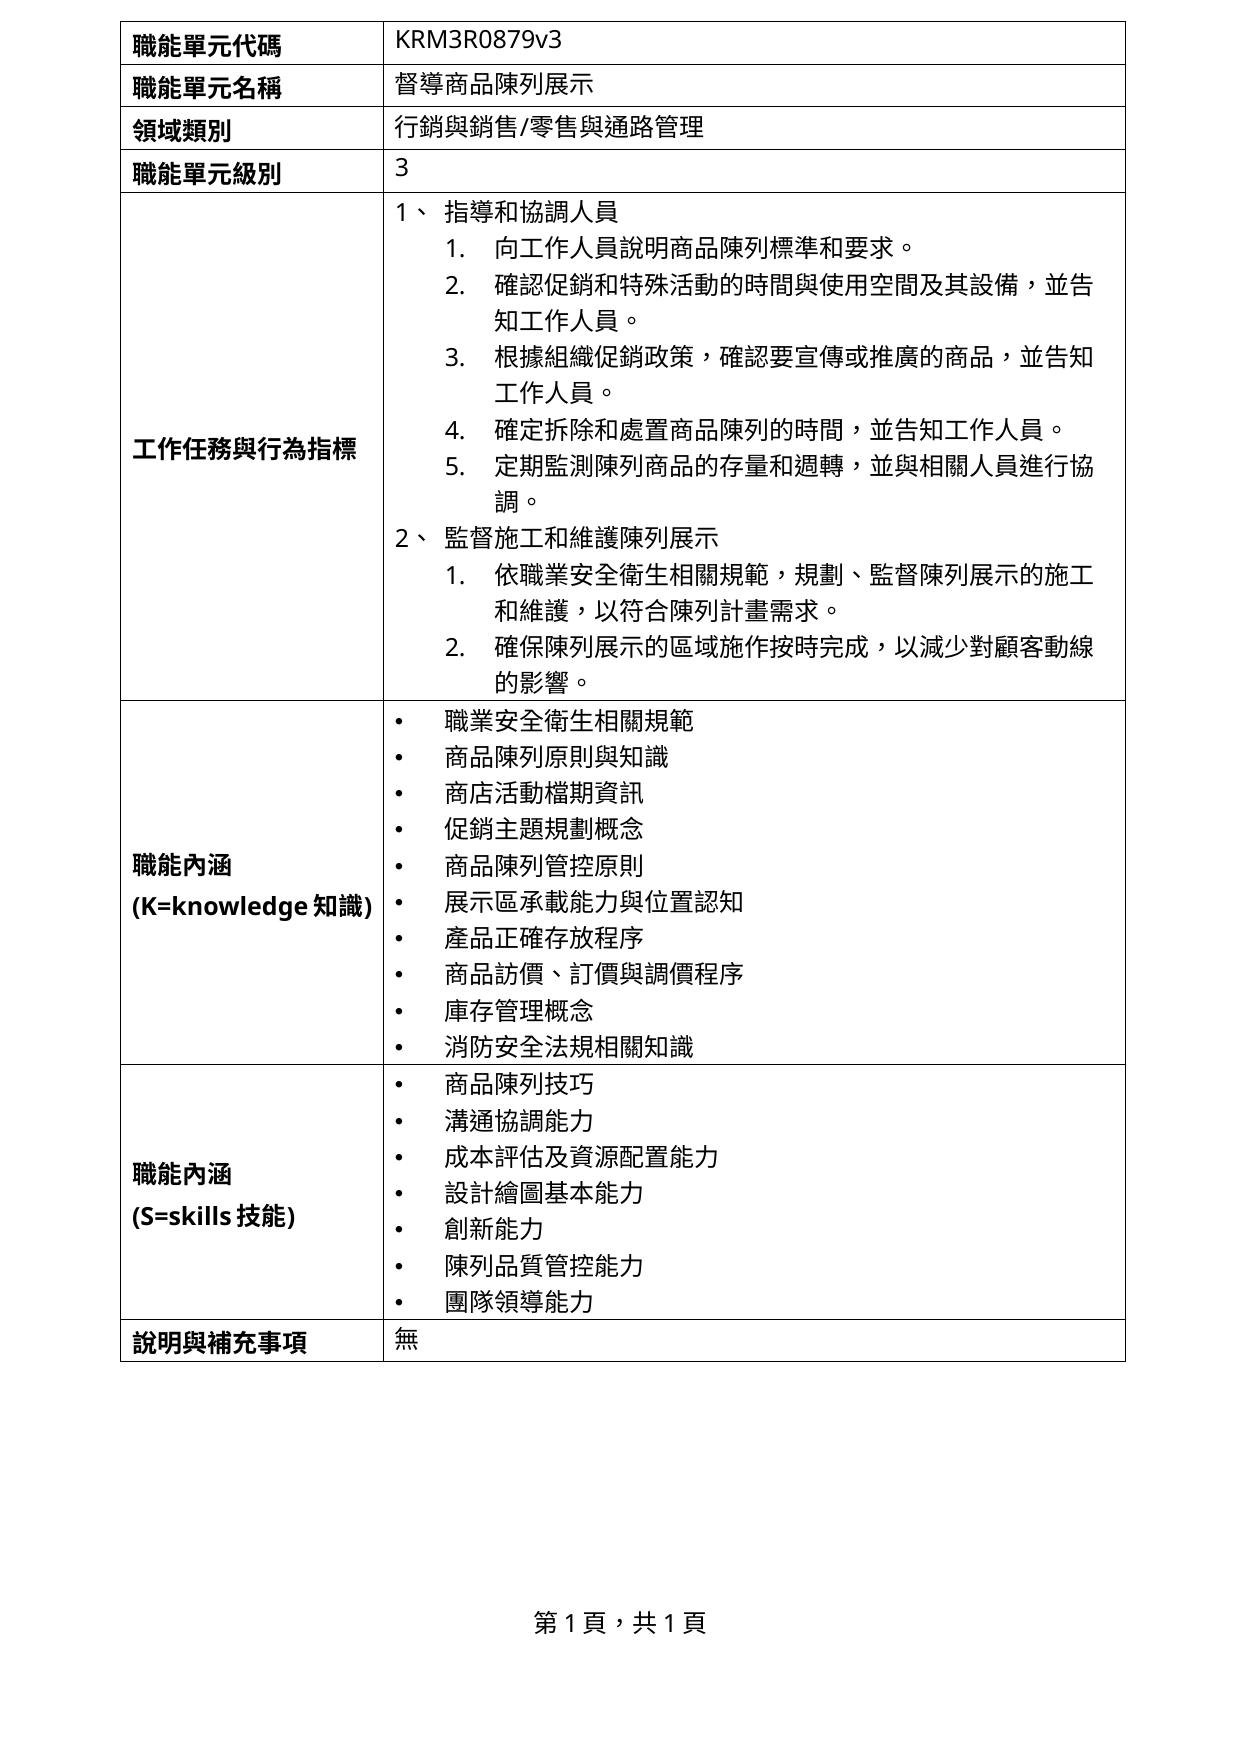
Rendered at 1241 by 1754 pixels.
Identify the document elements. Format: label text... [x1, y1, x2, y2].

table_cell 說明與補充事項 [121, 1320, 383, 1361]
table_cell 督導商品陳列展示 [384, 65, 1125, 106]
table_cell 職能單元名稱 [121, 65, 383, 106]
table_cell 領域類別 [121, 107, 383, 149]
table_cell 商品陳列技巧 溝通協調能力 成本評估及資源配置能力 設計繪圖基本能力 創新能力 陳列品質管控能力 團隊領導能力 [384, 1065, 1125, 1318]
table_cell 3 [384, 150, 1125, 192]
table_cell 行銷與銷售/零售與通路管理 [384, 107, 1125, 149]
table_cell 職能單元級別 [121, 150, 383, 192]
table_header KRM3R0879v3 [384, 22, 1125, 63]
table_cell 工作任務與行為指標 [121, 193, 383, 700]
table_cell 無 [384, 1320, 1125, 1361]
table_header 職能單元代碼 [121, 22, 383, 63]
table_cell 職能內涵 (K=knowledge知識) [121, 701, 383, 1064]
table_cell 指導和協調人員 向工作人員說明商品陳列標準和要求。 確認促銷和特殊活動的時間與使用空間及其設備，並告知工作人員。 根據組織促銷政策，確認要宣傳或推廣的商品，並告知工作人員。 確定拆除和處置商品陳列的時間，並告知工作人員。 定期監測陳列商品的存量和週轉，並與相關人員進行協調。 監督施工和維護陳列展示 依職業安全衛生相關規範，規劃、監督陳列展示的施工和維護，以符合陳列計畫需求。 確保陳列展示的區域施作按時完成，以減少對顧客動線的影響。 [384, 193, 1125, 700]
table_cell 職業安全衛生相關規範 商品陳列原則與知識 商店活動檔期資訊 促銷主題規劃概念 商品陳列管控原則 展示區承載能力與位置認知 產品正確存放程序 商品訪價、訂價與調價程序 庫存管理概念 消防安全法規相關知識 [384, 701, 1125, 1064]
table_cell 職能內涵 (S=skills技能) [121, 1065, 383, 1318]
